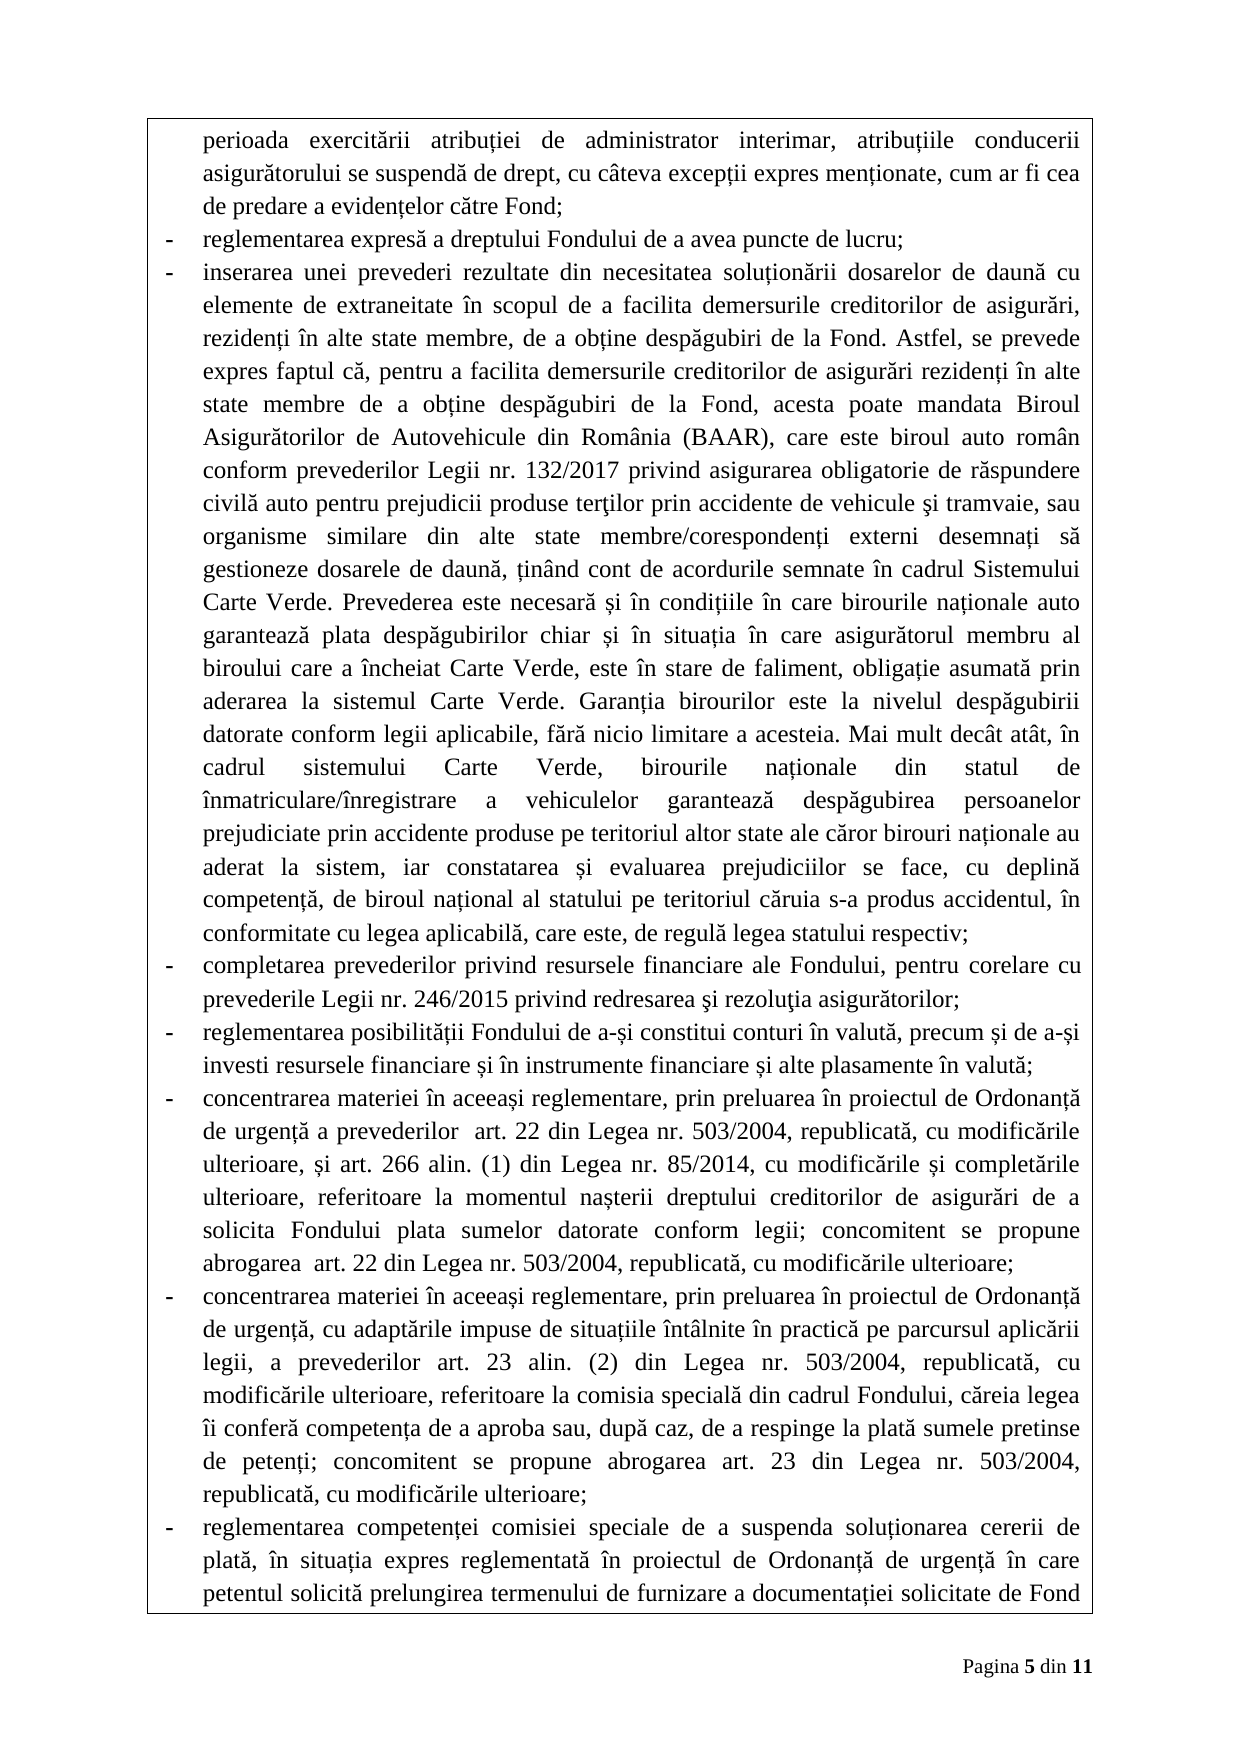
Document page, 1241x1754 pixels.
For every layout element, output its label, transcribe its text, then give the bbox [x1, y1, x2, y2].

table_cell perioada exercitării atribuției de administrator interimar, atribuțiile conducerii asigurătorului se suspendă de drept, cu câteva excepții expres menționate, cum ar fi cea de predare a evidențelor către Fond; reglementarea expresă a dreptului Fondului de a avea puncte de lucru; inserarea unei prevederi rezultate din necesitatea soluționării dosarelor de daună cu elemente de extraneitate în scopul de a facilita demersurile creditorilor de asigurări, rezidenți în alte state membre, de a obține despăgubiri de la Fond. Astfel, se prevede expres faptul că, pentru a facilita demersurile creditorilor de asigurări rezidenți în alte state membre de a obține despăgubiri de la Fond, acesta poate mandata Biroul Asigurătorilor de Autovehicule din România (BAAR), care este biroul auto român conform prevederilor Legii nr. 132/2017 privind asigurarea obligatorie de răspundere civilă auto pentru prejudicii produse terţilor prin accidente de vehicule şi tramvaie, sau organisme similare din alte state membre/corespondenți externi desemnați să gestioneze dosarele de daună, ținând cont de acordurile semnate în cadrul Sistemului Carte Verde. Prevederea este necesară și în condițiile în care birourile naționale auto garantează plata despăgubirilor chiar și în situația în care asigurătorul membru al biroului care a încheiat Carte Verde, este în stare de faliment, obligație asumată prin aderarea la sistemul Carte Verde. Garanția birourilor este la nivelul despăgubirii datorate conform legii aplicabile, fără nicio limitare a acesteia. Mai mult decât atât, în cadrul sistemului Carte Verde, birourile naționale din statul de înmatriculare/înregistrare a vehiculelor garantează despăgubirea persoanelor prejudiciate prin accidente produse pe teritoriul altor state ale căror birouri naționale au aderat la sistem, iar constatarea și evaluarea prejudiciilor se face, cu deplină competență, de biroul național al statului pe teritoriul căruia s-a produs accidentul, în conformitate cu legea aplicabilă, care este, de regulă legea statului respectiv; completarea prevederilor privind resursele financiare ale Fondului, pentru corelare cu prevederile Legii nr. 246/2015 privind redresarea şi rezoluţia asigurătorilor; reglementarea posibilității Fondului de a-și constitui conturi în valută, precum și de a-și investi resursele financiare și în instrumente financiare și alte plasamente în valută; concentrarea materiei în aceeași reglementare, prin preluarea în proiectul de Ordonanță de urgență a prevederilor art. 22 din Legea nr. 503/2004, republicată, cu modificările ulterioare, și art. 266 alin. (1) din Legea nr. 85/2014, cu modificările și completările ulterioare, referitoare la momentul nașterii dreptului creditorilor de asigurări de a solicita Fondului plata sumelor datorate conform legii; concomitent se propune abrogarea art. 22 din Legea nr. 503/2004, republicată, cu modificările ulterioare; concentrarea materiei în aceeași reglementare, prin preluarea în proiectul de Ordonanță de urgență, cu adaptările impuse de situațiile întâlnite în practică pe parcursul aplicării legii, a prevederilor art. 23 alin. (2) din Legea nr. 503/2004, republicată, cu modificările ulterioare, referitoare la comisia specială din cadrul Fondului, căreia legea îi conferă competența de a aproba sau, după caz, de a respinge la plată sumele pretinse de petenți; concomitent se propune abrogarea art. 23 din Legea nr. 503/2004, republicată, cu modificările ulterioare; reglementarea competenței comisiei speciale de a suspenda soluționarea cererii de plată, în situația expres reglementată în proiectul de Ordonanță de urgență în care petentul solicită prelungirea termenului de furnizare a documentației solicitate de Fond [148, 119, 1092, 1613]
